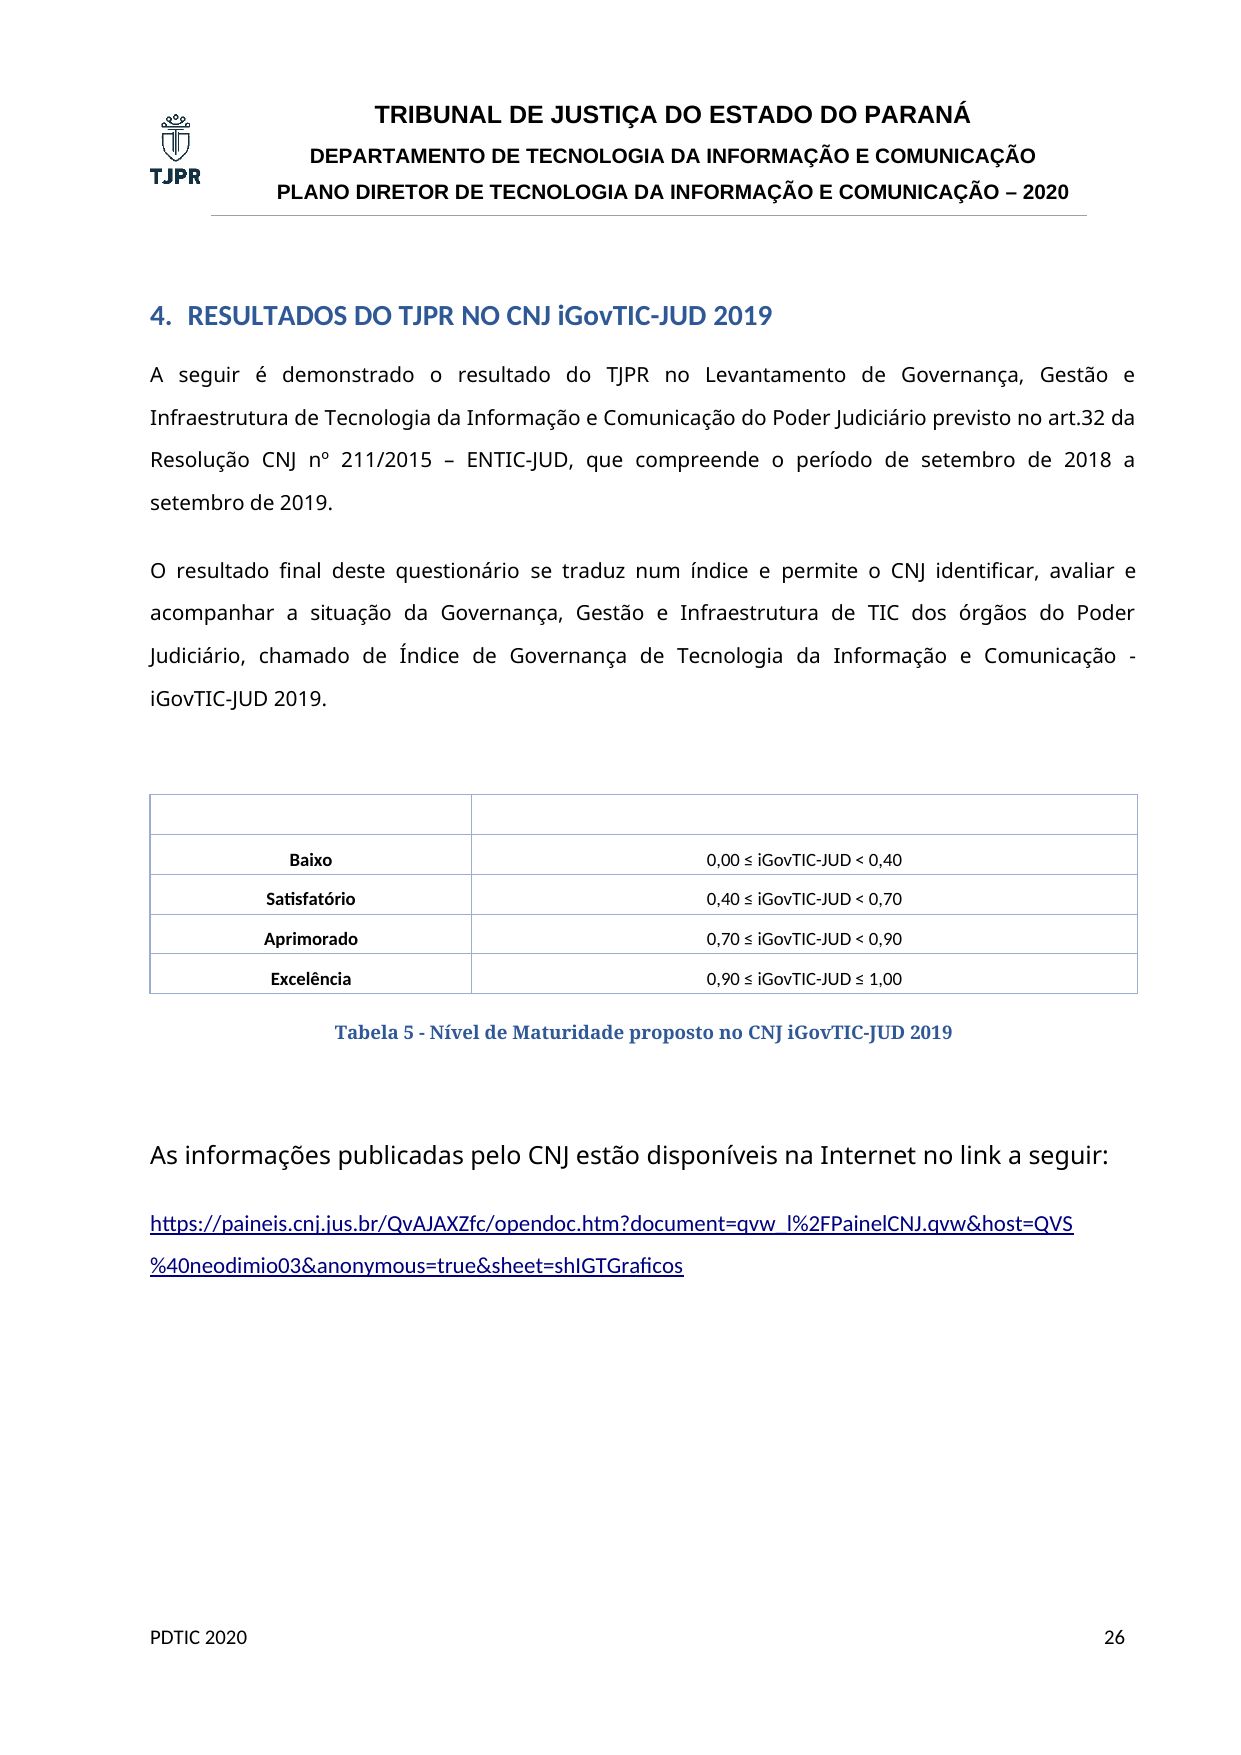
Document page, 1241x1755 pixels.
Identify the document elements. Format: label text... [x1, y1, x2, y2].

text As informações publicadas pelo CNJ estão disponíveis na Internet no link a seguir: [150, 1137, 1137, 1171]
table_cell 0,70 ≤ iGovTIC-JUD < 0,90 [472, 915, 1137, 953]
table_cell Satisfatório [151, 875, 471, 914]
table_cell Excelência [151, 954, 471, 993]
table_cell Aprimorado [151, 915, 471, 953]
table_cell 0,40 ≤ iGovTIC-JUD < 0,70 [472, 875, 1137, 914]
text Tabela 5 - Nível de Maturidade proposto no CNJ iGovTIC-JUD 2019 [150, 1019, 1137, 1044]
subtitle RESULTADOS DO TJPR NO CNJ iGovTIC-JUD 2019 [150, 297, 1137, 333]
table_cell 0,90 ≤ iGovTIC-JUD ≤ 1,00 [472, 954, 1137, 993]
text O resultado final deste questionário se traduz num índice e permite o CNJ identificar, avaliar e acompanhar a situação da Governança, Gestão e Infraestrutura de TIC dos órgãos do Poder Judiciário, chamado de Índice de Governança de Tecnologia da Informação e Comunicação - iGovTIC-JUD 2019. [150, 556, 1137, 712]
text https://paineis.cnj.jus.br/QvAJAXZfc/opendoc.htm?document=qvw_l%2FPainelCNJ.qvw&host=QVS%40neodimio03&anonymous=true&sheet=shIGTGraficos [150, 1209, 1137, 1279]
text A seguir é demonstrado o resultado do TJPR no Levantamento de Governança, Gestão e Infraestrutura de Tecnologia da Informação e Comunicação do Poder Judiciário previsto no art.32 da Resolução CNJ nº 211/2015 – ENTIC-JUD, que compreende o período de setembro de 2018 a setembro de 2019. [150, 360, 1137, 517]
table_cell 0,00 ≤ iGovTIC-JUD < 0,40 [472, 835, 1137, 874]
table_cell Baixo [151, 835, 471, 874]
table_header Nível de Maturidade [151, 795, 471, 834]
table_header Valor do iGovTIC-JUD [472, 795, 1137, 834]
